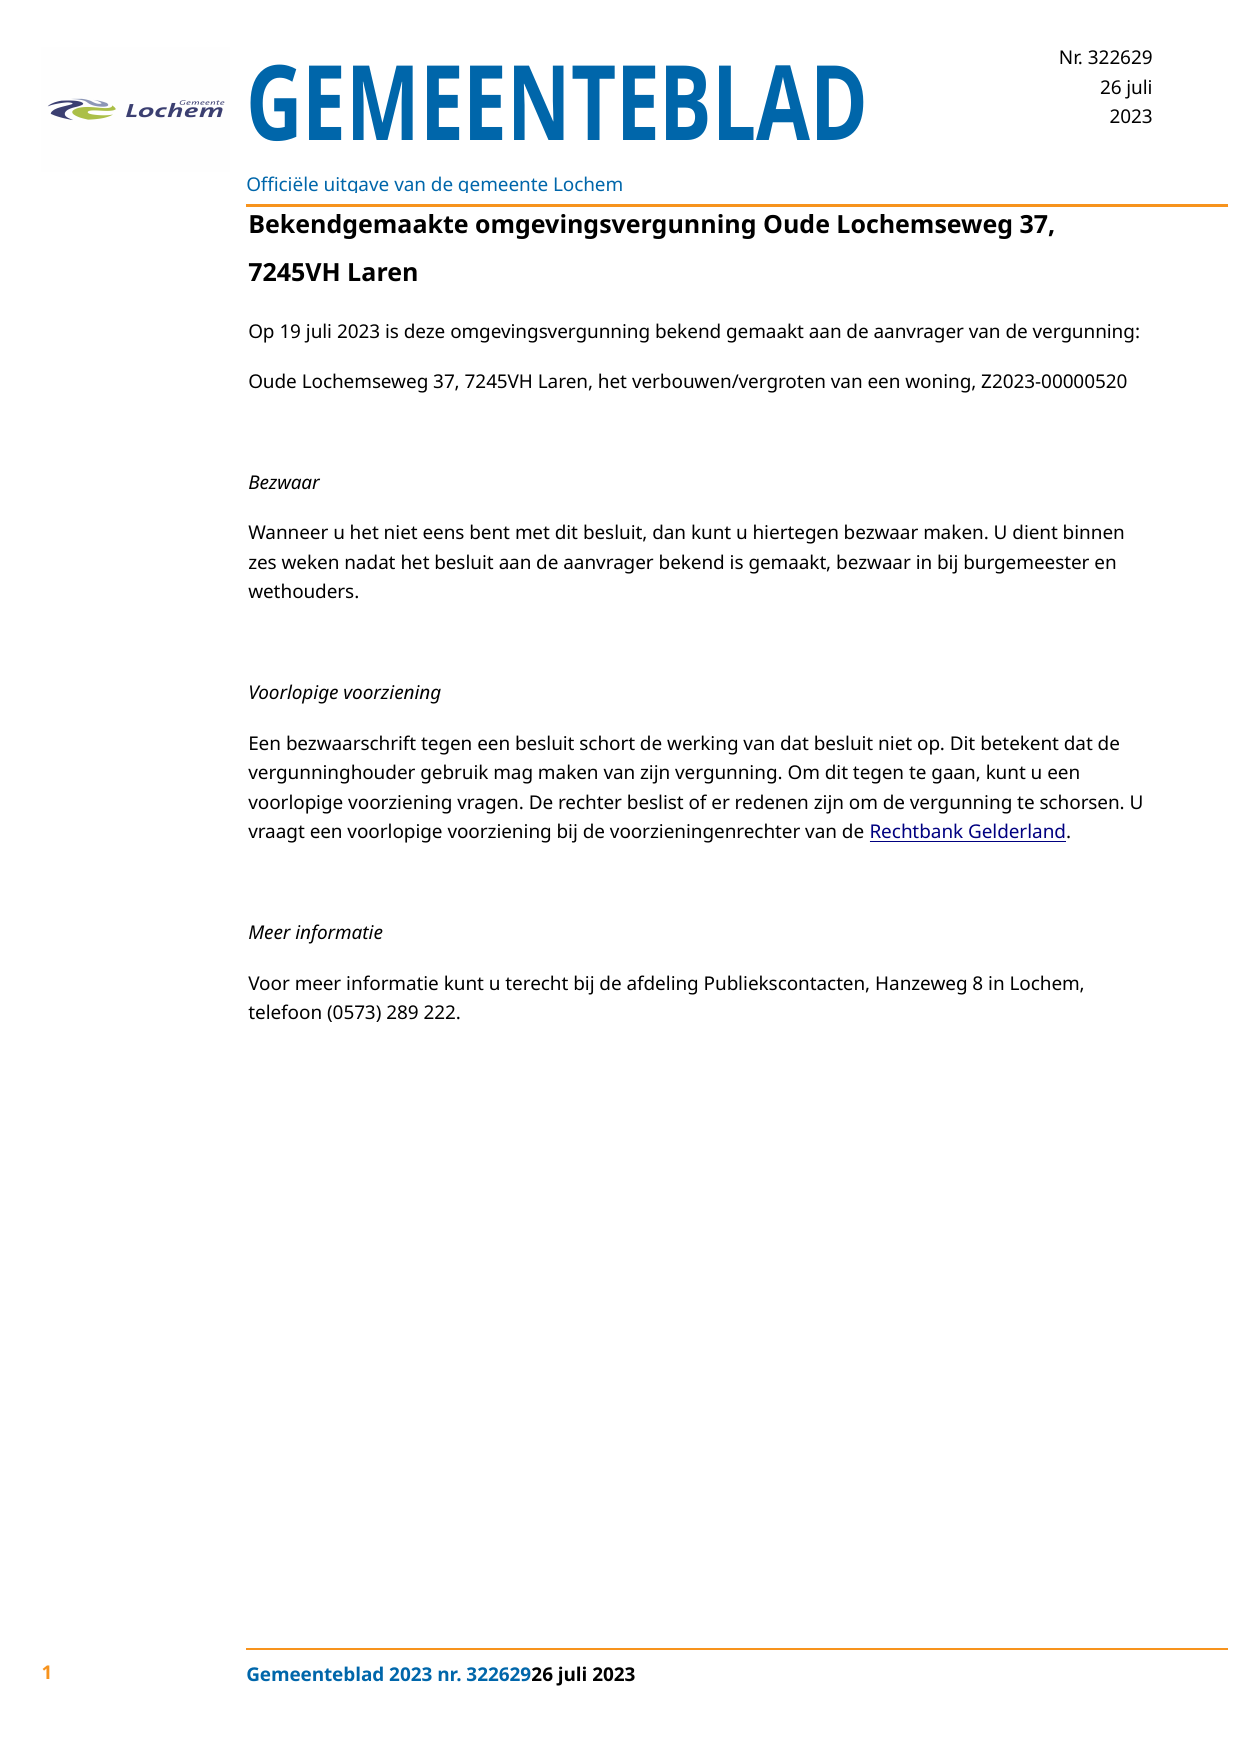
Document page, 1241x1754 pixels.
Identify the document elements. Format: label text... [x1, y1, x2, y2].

text Op 19 juli 2023 is deze omgevingsvergunning bekend gemaakt aan de aanvrager van de vergunning: [248, 318, 1152, 344]
picture [41, 47, 231, 172]
text Bezwaar [248, 469, 1152, 495]
text Oude Lochemseweg 37, 7245VH Laren, het verbouwen/vergroten van een woning, Z2023-00000520 [248, 368, 1152, 394]
text Meer informatie [248, 919, 1152, 945]
text Bekendgemaakte omgevingsvergunning Oude Lochemseweg 37, 7245VH Laren [248, 207, 1152, 288]
text Voorlopige voorziening [248, 679, 1152, 705]
text Voor meer informatie kunt u terecht bij de afdeling Publiekscontacten, Hanzeweg 8 in Lochem, telefoon (0573) 289 222. [248, 970, 1152, 1025]
text Een bezwaarschrift tegen een besluit schort de werking van dat besluit niet op. Dit betekent dat de vergunninghouder gebruik mag maken van zijn vergunning. Om dit tegen te gaan, kunt u een voorlopige voorziening vragen. De rechter beslist of er redenen zijn om de vergunning te schorsen. U vraagt een voorlopige voorziening bij de voorzieningenrechter van de Rechtbank Gelderland. [248, 730, 1152, 844]
text Wanneer u het niet eens bent met dit besluit, dan kunt u hiertegen bezwaar maken. U dient binnen zes weken nadat het besluit aan de aanvrager bekend is gemaakt, bezwaar in bij burgemeester en wethouders. [248, 519, 1152, 604]
